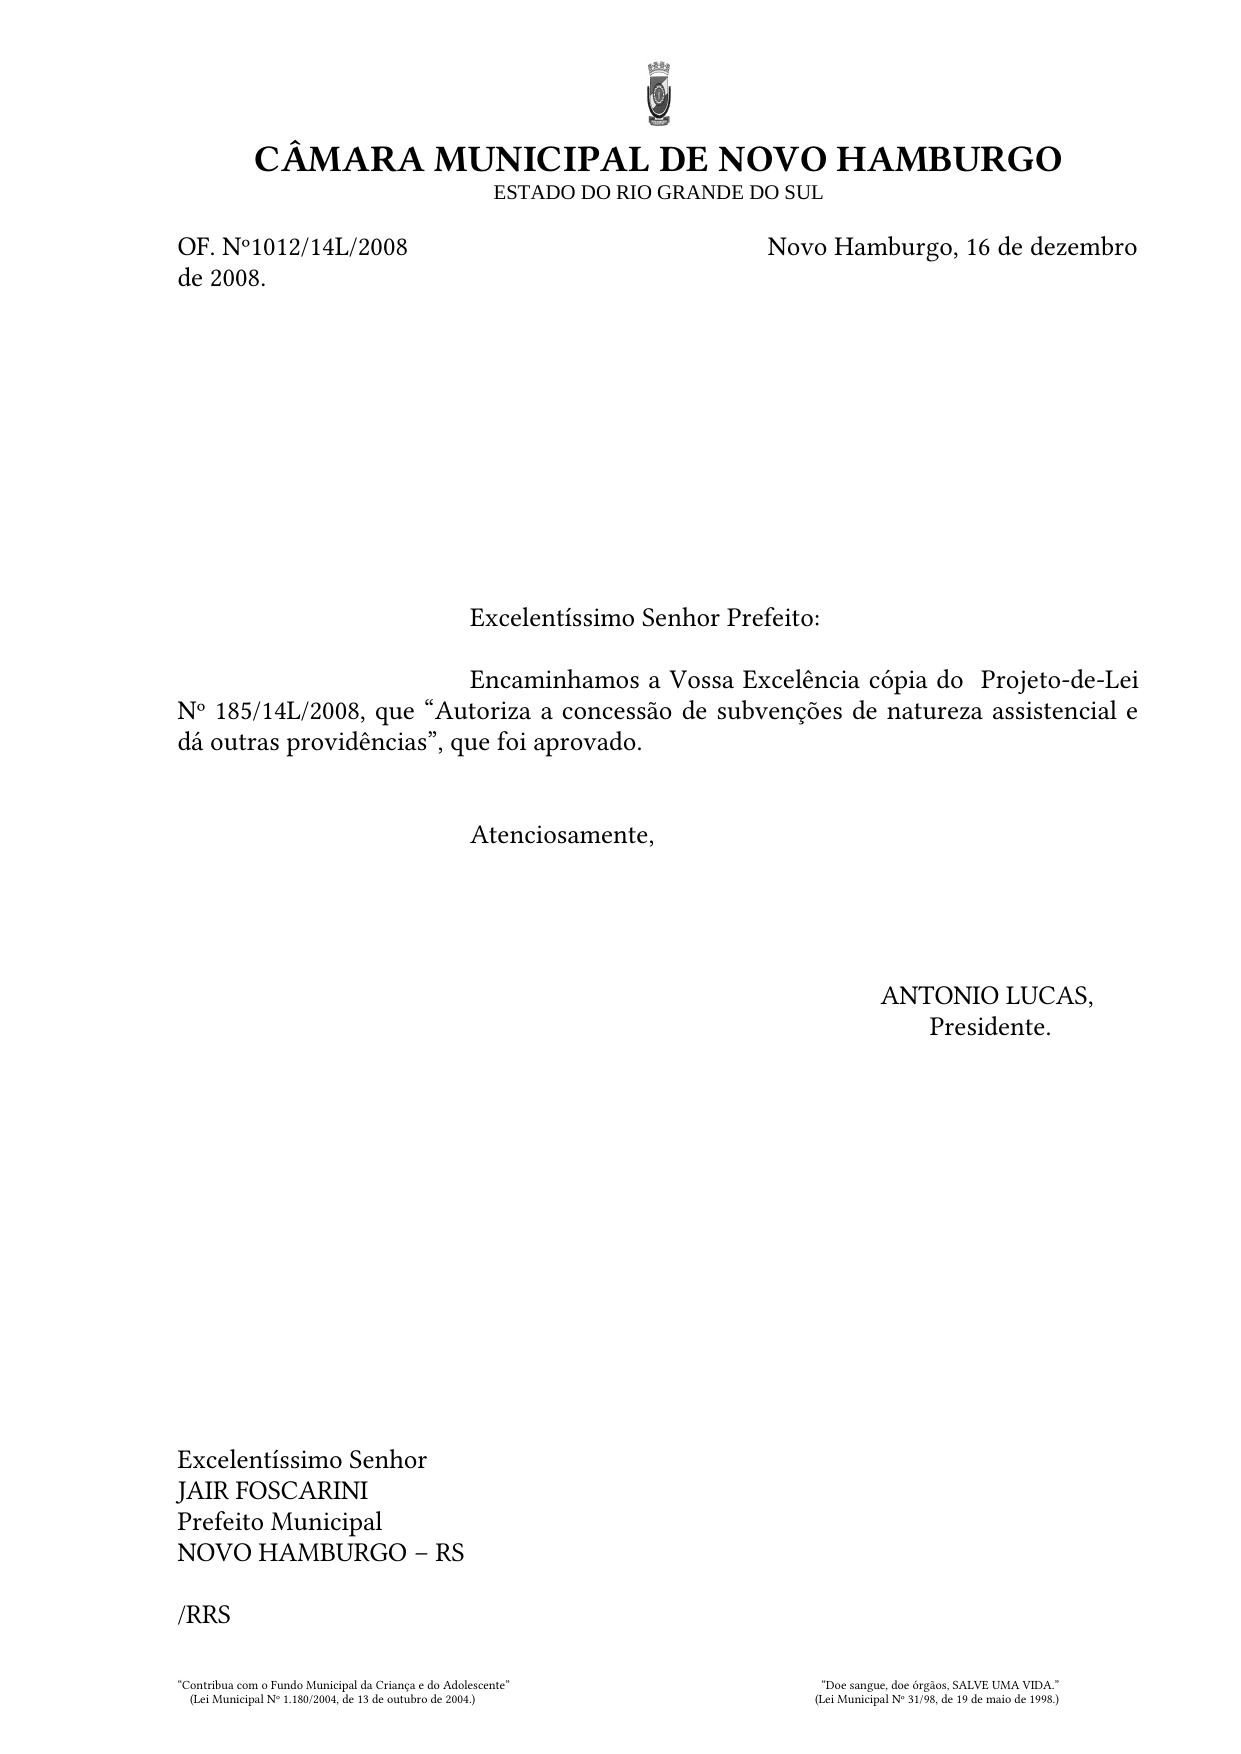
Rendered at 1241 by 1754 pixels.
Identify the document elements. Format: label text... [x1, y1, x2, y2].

text Prefeito Municipal [177, 1506, 1140, 1537]
text NOVO HAMBURGO – RS [177, 1537, 1140, 1568]
text Presidente. [177, 1011, 1140, 1042]
text Excelentíssimo Senhor Prefeito: [177, 603, 1140, 633]
text /RRS [177, 1599, 1140, 1630]
text Atenciosamente, [177, 819, 1140, 850]
text Excelentíssimo Senhor [177, 1444, 1140, 1475]
text Encaminhamos a Vossa Excelência cópia do Projeto-de-Lei Nº 185/14L/2008, que “Autoriza a concessão de subvenções de natureza assistencial e dá outras providências”, que foi aprovado. [177, 664, 1140, 757]
text ANTONIO LUCAS, [177, 980, 1140, 1011]
text JAIR FOSCARINI [177, 1475, 1140, 1506]
text OF. Nº1012/14L/2008 Novo Hamburgo, 16 de dezembro de 2008. [177, 231, 1140, 324]
